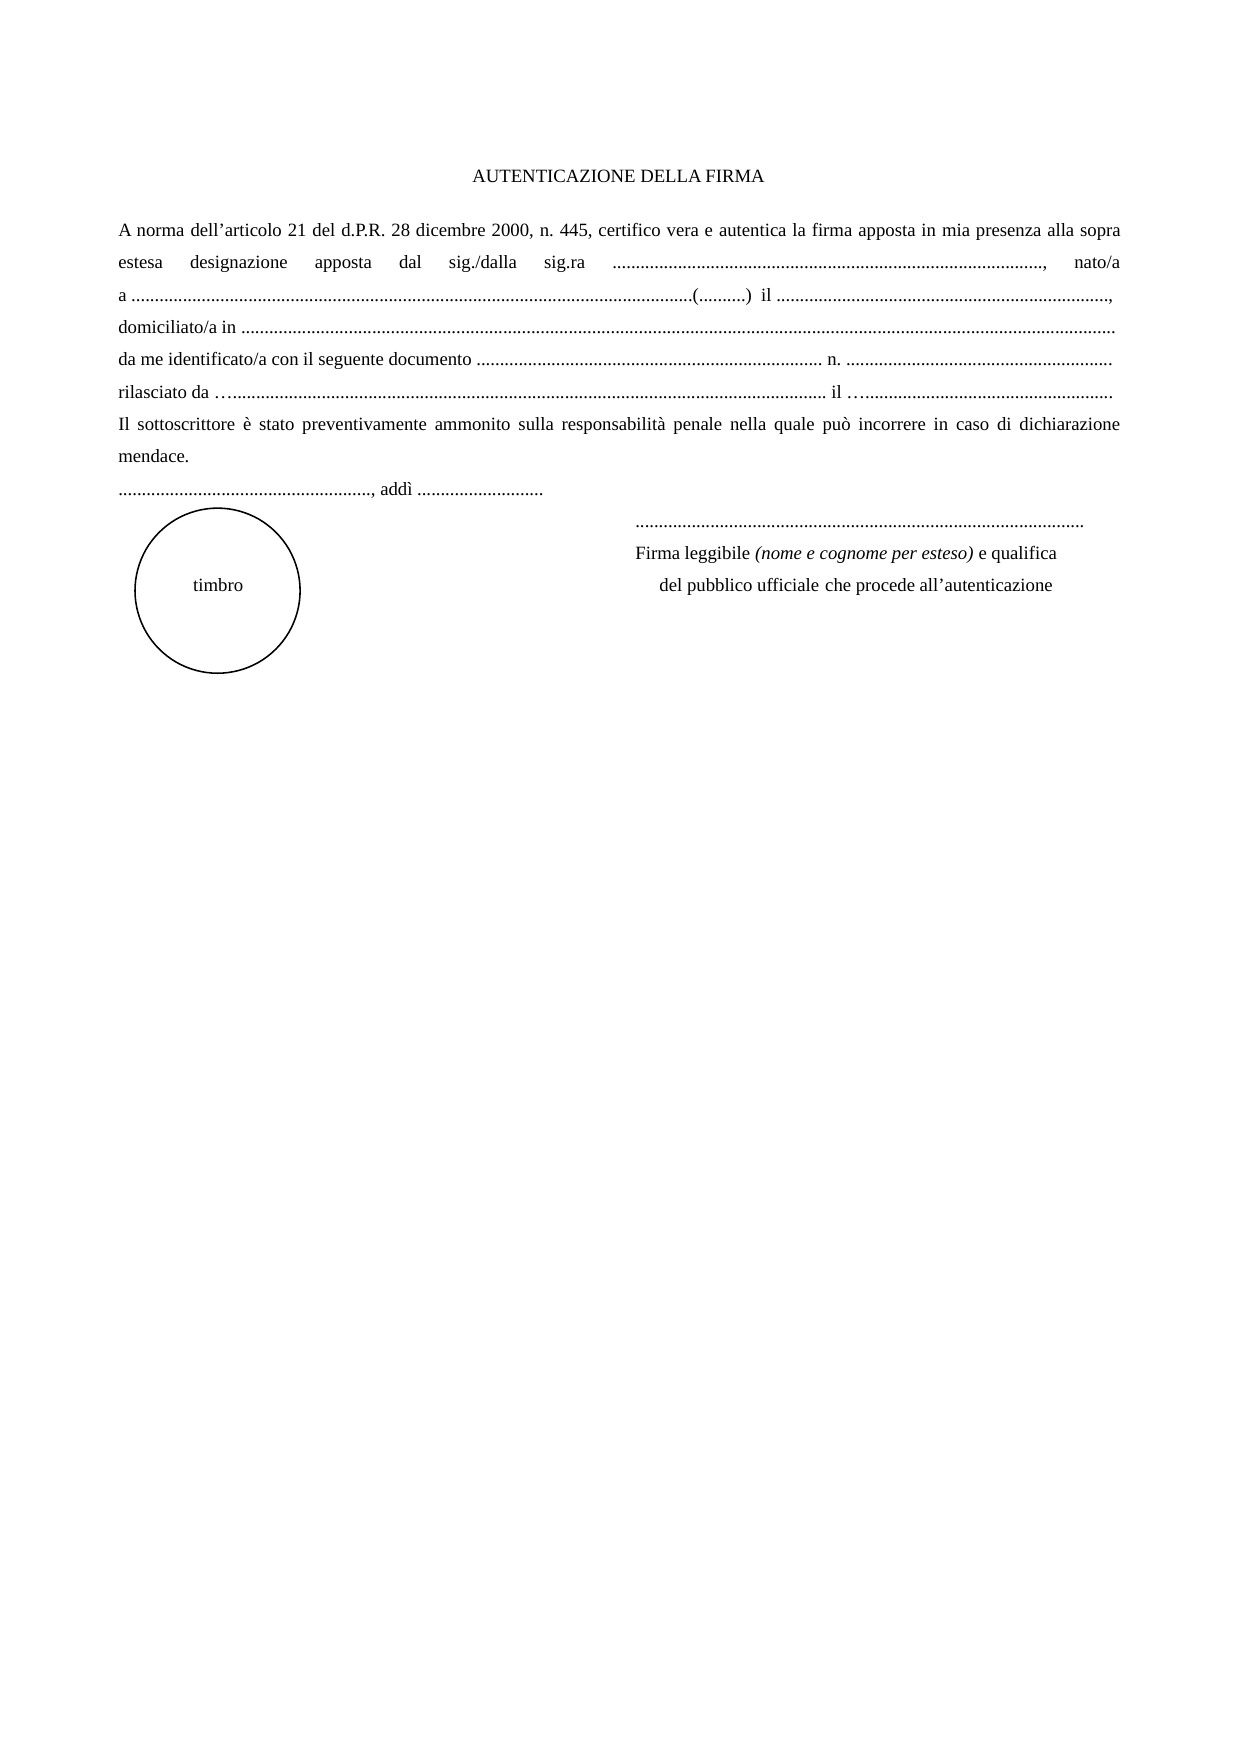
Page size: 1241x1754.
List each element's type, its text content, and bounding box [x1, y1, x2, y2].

text AUTENTICAZIONE DELLA FIRMA [118, 165, 1122, 187]
text timbro [136, 574, 299, 596]
text domiciliato/a in ........................................................................................................................................................................................... [118, 316, 1122, 338]
text rilasciato da …............................................................................................................................... il …..................................................... [118, 381, 1122, 402]
text Firma leggibile (nome e cognome per esteso) e qualifica [286, 542, 1122, 564]
text da me identificato/a con il seguente documento .......................................................................... n. ......................................................... [118, 348, 1122, 370]
text ................................................................................................ [242, 510, 1122, 531]
text [141, 542, 294, 564]
text A norma dell’articolo 21 del d.P.R. 28 dicembre 2000, n. 445, certifico vera e autentica la firma apposta in mia presenza alla sopra estesa designazione apposta dal sig./dalla sig.ra ............................................................................................, nato/a a ........................................................................................................................(..........) il ......................................................................., [118, 219, 1122, 305]
text ......................................................, addì ........................... [118, 477, 1122, 499]
text del pubblico ufficiale che procede all’autenticazione [300, 574, 1122, 596]
text [163, 510, 272, 531]
text Il sottoscrittore è stato preventivamente ammonito sulla responsabilità penale nella quale può incorrere in caso di dichiarazione mendace. [118, 413, 1122, 467]
